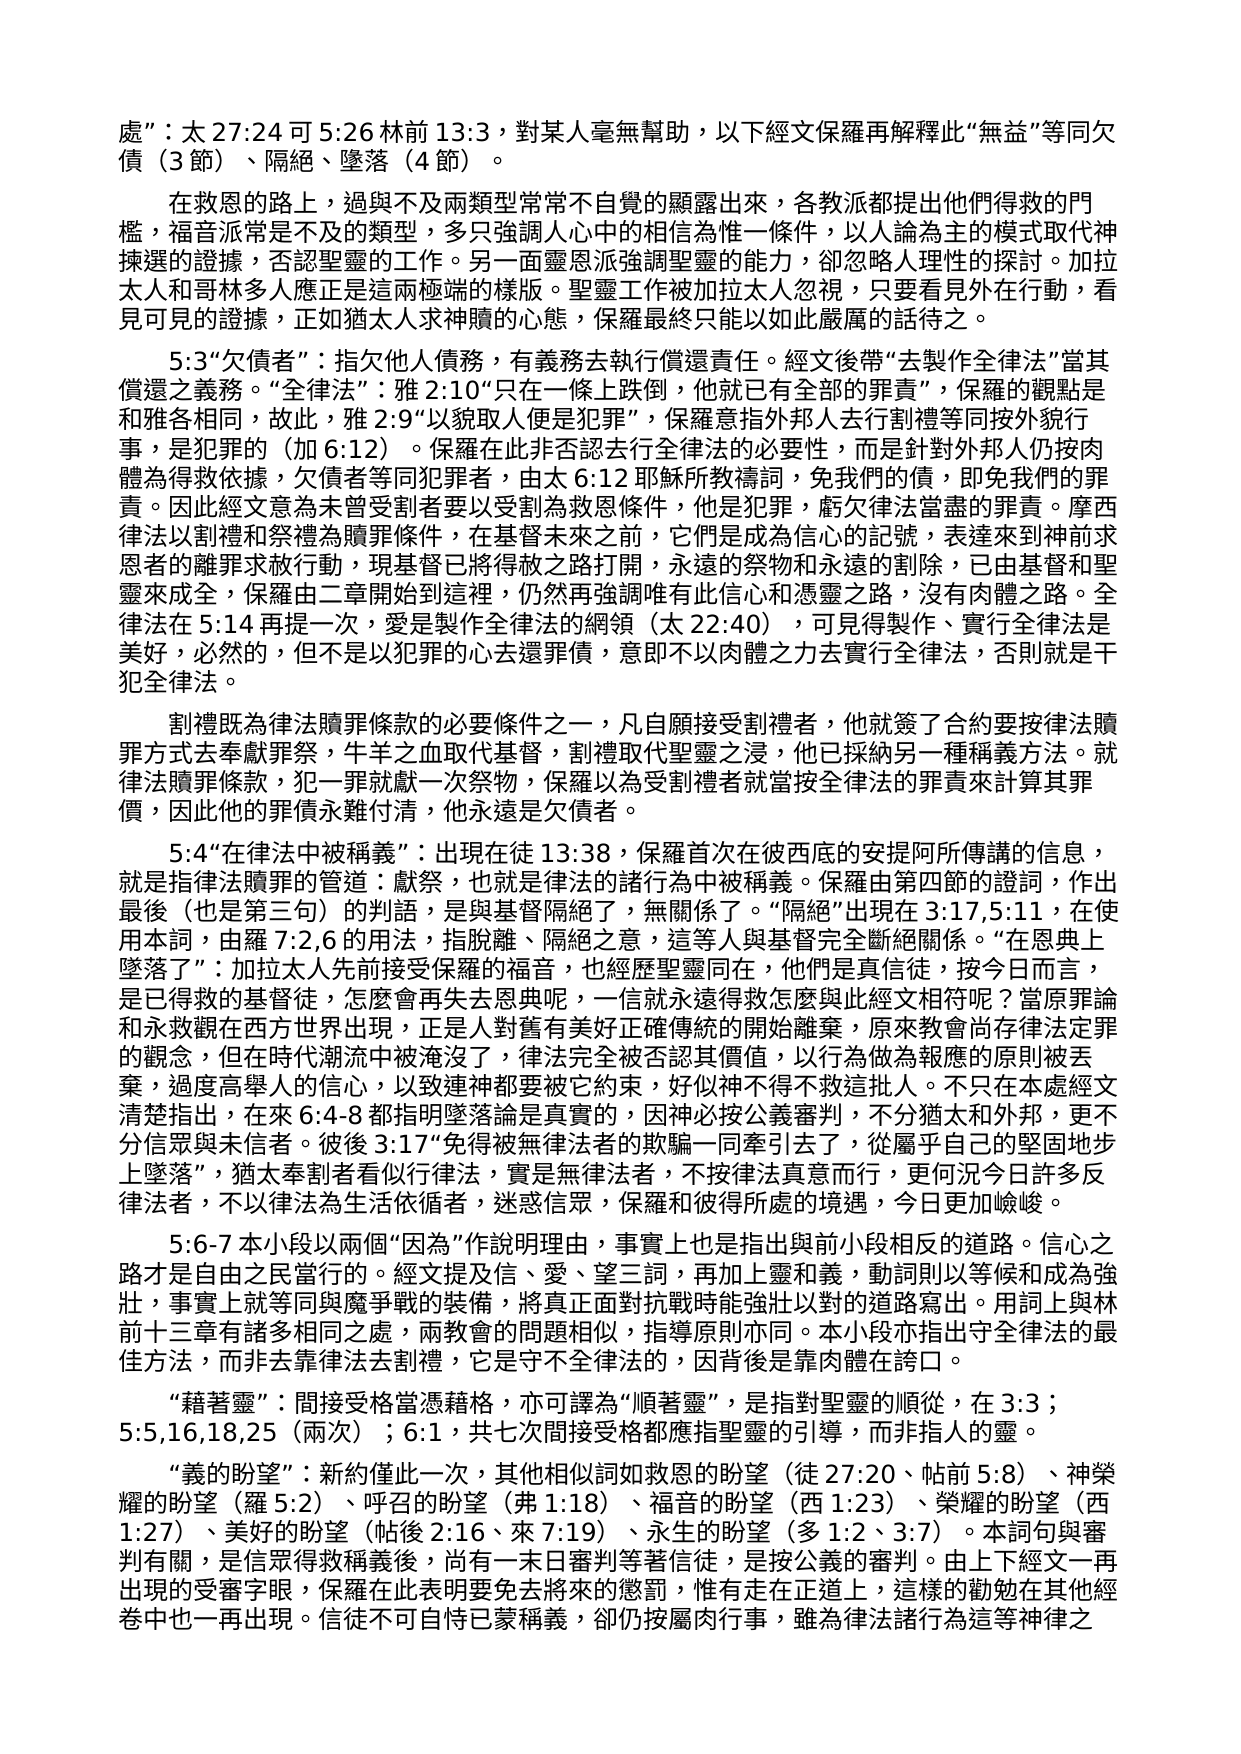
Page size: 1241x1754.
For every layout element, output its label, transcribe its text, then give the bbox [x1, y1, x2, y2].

text “義的盼望”：新約僅此一次，其他相似詞如救恩的盼望（徒27:20、帖前5:8）、神榮耀的盼望（羅5:2）、呼召的盼望（弗1:18）、福音的盼望（西1:23）、榮耀的盼望（西1:27）、美好的盼望（帖後2:16、來7:19）、永生的盼望（多1:2、3:7）。本詞句與審判有關，是信眾得救稱義後，尚有一末日審判等著信徒，是按公義的審判。由上下經文一再出現的受審字眼，保羅在此表明要免去將來的懲罰，惟有走在正道上，這樣的勸勉在其他經卷中也一再出現。信徒不可自恃已蒙稱義，卻仍按屬肉行事，雖為律法諸行為這等神律之 [118, 1460, 1122, 1635]
text 處”：太27:24可5:26林前13:3，對某人毫無幫助，以下經文保羅再解釋此“無益”等同欠債（3節）、隔絕、墬落（4節）。 [118, 118, 1122, 176]
text 5:6-7本小段以兩個“因為”作說明理由，事實上也是指出與前小段相反的道路。信心之路才是自由之民當行的。經文提及信、愛、望三詞，再加上靈和義，動詞則以等候和成為強壯，事實上就等同與魔爭戰的裝備，將真正面對抗戰時能強壯以對的道路寫出。用詞上與林前十三章有諸多相同之處，兩教會的問題相似，指導原則亦同。本小段亦指出守全律法的最佳方法，而非去靠律法去割禮，它是守不全律法的，因背後是靠肉體在誇口。 [118, 1231, 1122, 1376]
text 5:4“在律法中被稱義”：出現在徒13:38，保羅首次在彼西底的安提阿所傳講的信息，就是指律法贖罪的管道：獻祭，也就是律法的諸行為中被稱義。保羅由第四節的證詞，作出最後（也是第三句）的判語，是與基督隔絕了，無關係了。“隔絕”出現在3:17,5:11，在使用本詞，由羅7:2,6的用法，指脫離、隔絕之意，這等人與基督完全斷絕關係。“在恩典上墜落了”：加拉太人先前接受保羅的福音，也經歷聖靈同在，他們是真信徒，按今日而言，是已得救的基督徒，怎麼會再失去恩典呢，一信就永遠得救怎麼與此經文相符呢？當原罪論和永救觀在西方世界出現，正是人對舊有美好正確傳統的開始離棄，原來教會尚存律法定罪的觀念，但在時代潮流中被淹沒了，律法完全被否認其價值，以行為做為報應的原則被丟棄，過度高舉人的信心，以致連神都要被它約束，好似神不得不救這批人。不只在本處經文清楚指出，在來6:4-8都指明墜落論是真實的，因神必按公義審判，不分猶太和外邦，更不分信眾與未信者。彼後3:17“免得被無律法者的欺騙一同牽引去了，從屬乎自己的堅固地步上墜落”，猶太奉割者看似行律法，實是無律法者，不按律法真意而行，更何況今日許多反律法者，不以律法為生活依循者，迷惑信眾，保羅和彼得所處的境遇，今日更加嶮峻。 [118, 839, 1122, 1218]
text 5:3“欠債者”：指欠他人債務，有義務去執行償還責任。經文後帶“去製作全律法”當其償還之義務。“全律法”：雅2:10“只在一條上跌倒，他就已有全部的罪責”，保羅的觀點是和雅各相同，故此，雅2:9“以貌取人便是犯罪”，保羅意指外邦人去行割禮等同按外貌行事，是犯罪的（加6:12）。保羅在此非否認去行全律法的必要性，而是針對外邦人仍按肉體為得救依據，欠債者等同犯罪者，由太6:12耶穌所教禱詞，免我們的債，即免我們的罪責。因此經文意為未曾受割者要以受割為救恩條件，他是犯罪，虧欠律法當盡的罪責。摩西律法以割禮和祭禮為贖罪條件，在基督未來之前，它們是成為信心的記號，表達來到神前求恩者的離罪求赦行動，現基督已將得赦之路打開，永遠的祭物和永遠的割除，已由基督和聖靈來成全，保羅由二章開始到這裡，仍然再強調唯有此信心和憑靈之路，沒有肉體之路。全律法在5:14再提一次，愛是製作全律法的網領（太22:40），可見得製作、實行全律法是美好，必然的，但不是以犯罪的心去還罪債，意即不以肉體之力去實行全律法，否則就是干犯全律法。 [118, 347, 1122, 697]
text 割禮既為律法贖罪條款的必要條件之一，凡自願接受割禮者，他就簽了合約要按律法贖罪方式去奉獻罪祭，牛羊之血取代基督，割禮取代聖靈之浸，他已採納另一種稱義方法。就律法贖罪條款，犯一罪就獻一次祭物，保羅以為受割禮者就當按全律法的罪責來計算其罪價，因此他的罪債永難付清，他永遠是欠債者。 [118, 710, 1122, 826]
text “藉著靈”：間接受格當憑藉格，亦可譯為“順著靈”，是指對聖靈的順從，在3:3；5:5,16,18,25（兩次）；6:1，共七次間接受格都應指聖靈的引導，而非指人的靈。 [118, 1389, 1122, 1447]
text 在救恩的路上，過與不及兩類型常常不自覺的顯露出來，各教派都提出他們得救的門檻，福音派常是不及的類型，多只強調人心中的相信為惟一條件，以人論為主的模式取代神揀選的證據，否認聖靈的工作。另一面靈恩派強調聖靈的能力，卻忽略人理性的探討。加拉太人和哥林多人應正是這兩極端的樣版。聖靈工作被加拉太人忽視，只要看見外在行動，看見可見的證據，正如猶太人求神贖的心態，保羅最終只能以如此嚴厲的話待之。 [118, 189, 1122, 335]
